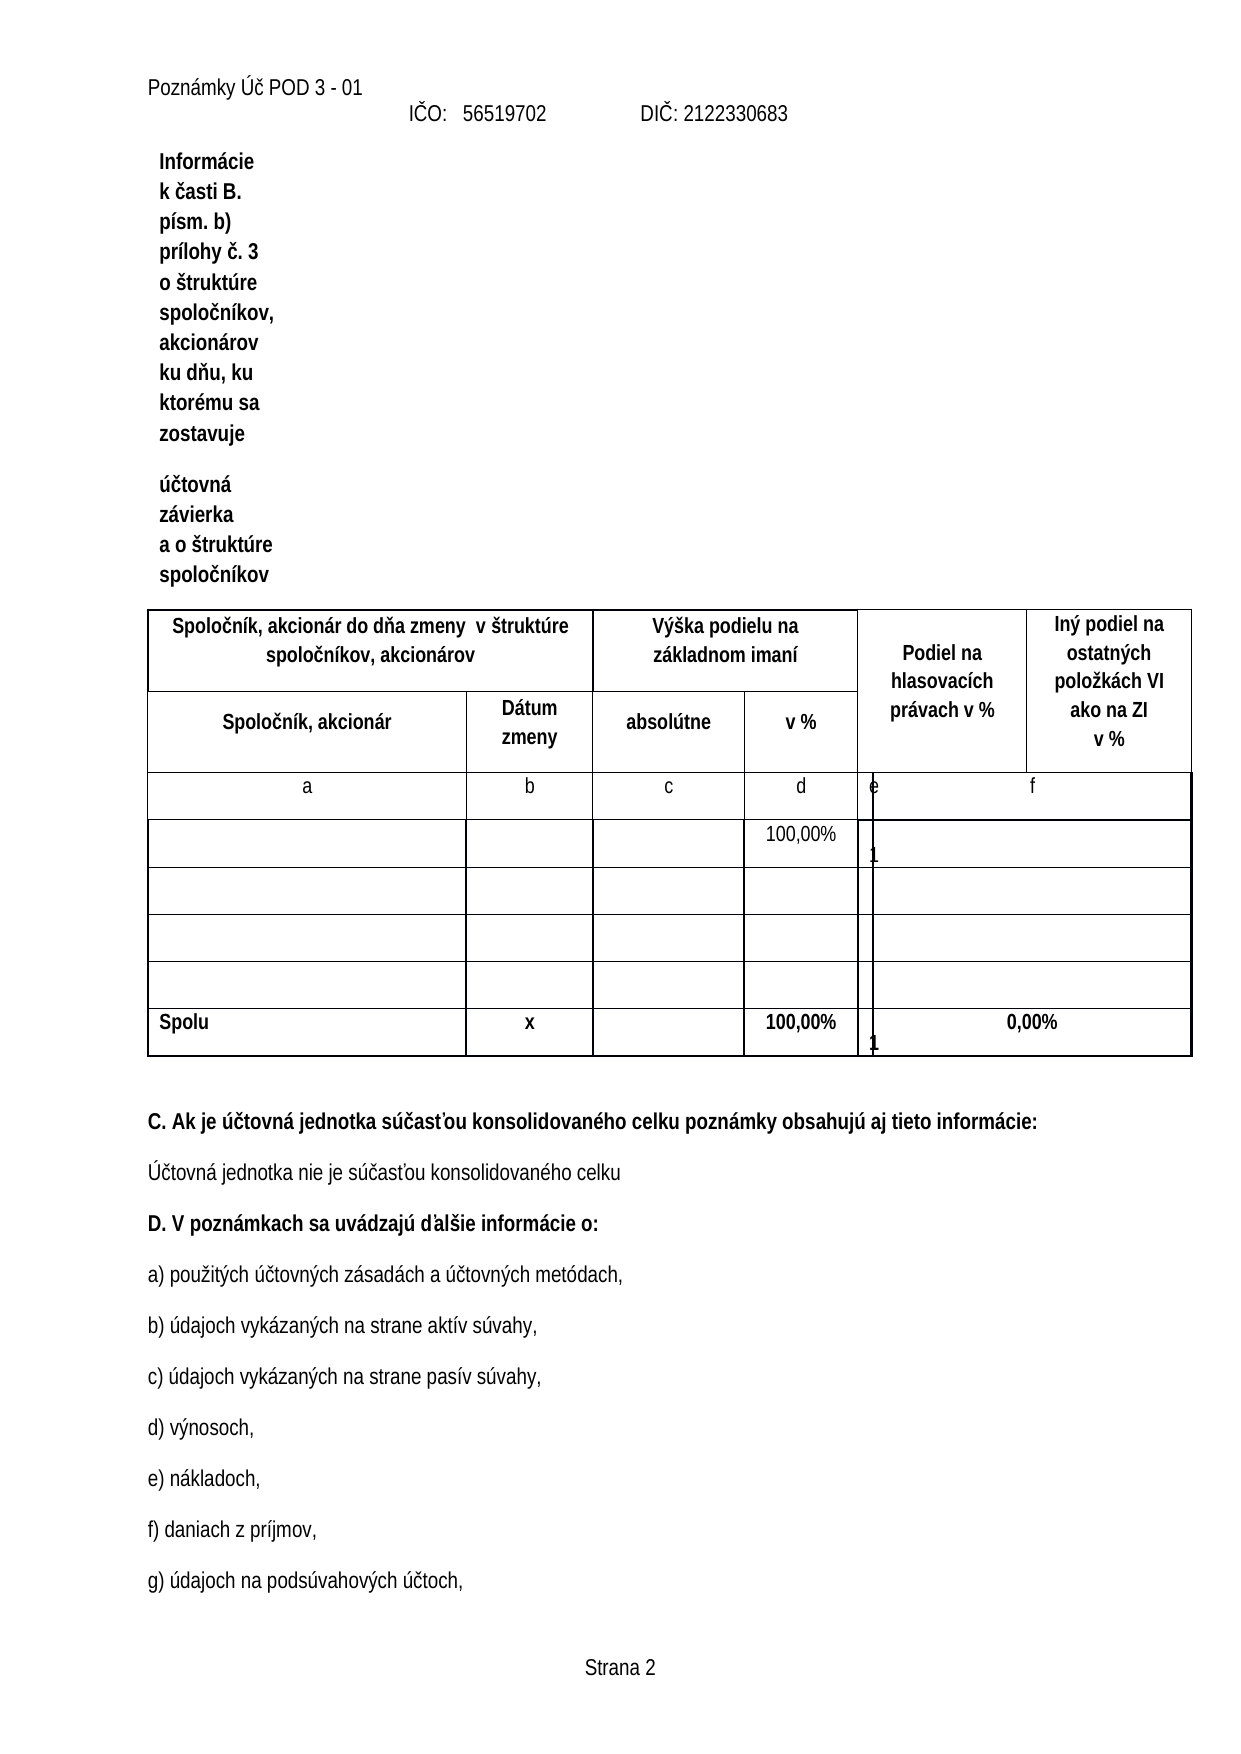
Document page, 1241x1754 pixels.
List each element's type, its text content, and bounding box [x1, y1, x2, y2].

text c) údajoch vykázaných na strane pasív súvahy, [148, 1363, 1141, 1389]
table_cell [745, 868, 857, 914]
table_cell [1193, 914, 1240, 961]
table_cell 100,00% [859, 821, 872, 867]
table_cell [594, 1009, 743, 1055]
table_cell [467, 868, 592, 914]
table_cell [594, 962, 743, 1008]
table_cell [149, 915, 465, 961]
text e) nákladoch, [148, 1465, 1141, 1492]
table_cell 100,00% [745, 820, 857, 867]
table_cell [594, 915, 743, 961]
table_cell Výška podielu na základnom imaní [594, 611, 857, 691]
table_cell [467, 820, 592, 867]
table_cell 100,00% [859, 1009, 872, 1055]
table_cell Iný podiel na ostatných položkách VI ako na ZI v % [1027, 610, 1191, 772]
table_cell [745, 915, 857, 961]
text b) údajoch vykázaných na strane aktív súvahy, [148, 1312, 1141, 1338]
table_cell 0,00% [874, 1009, 1190, 1055]
table_cell [745, 962, 857, 1008]
table_cell [594, 868, 743, 914]
table_cell 100,00% [745, 1009, 857, 1055]
text Účtovná jednotka nie je súčasťou konsolidovaného celku [148, 1159, 1141, 1185]
text D. V poznámkach sa uvádzajú ďalšie informácie o: [148, 1210, 1141, 1236]
text a) použitých účtovných zásadách a účtovných metódach, [148, 1261, 1141, 1287]
table_cell [467, 915, 592, 961]
text C. Ak je účtovná jednotka súčasťou konsolidovaného celku poznámky obsahujú aj tieto informácie: [148, 1108, 1141, 1134]
text f) daniach z príjmov, [148, 1516, 1141, 1543]
table_cell b [467, 773, 592, 819]
table_cell [874, 821, 1190, 867]
table_cell [1193, 819, 1240, 867]
text d) výnosoch, [148, 1414, 1141, 1441]
table_cell Podiel na hlasovacích právach v % [858, 610, 1026, 772]
table_cell [594, 820, 743, 867]
table_header Informácie k časti B. písm. b) prílohy č. 3 o štruktúre spoločníkov, akcionárov ku dňu, ku ktorému sa zostavuje účtovná závierka a o štruktúre spoločníkov [148, 148, 293, 608]
table_cell [874, 868, 1190, 914]
table_cell [859, 915, 872, 961]
table_cell [859, 868, 872, 914]
table_cell [467, 962, 592, 1008]
table_cell [149, 962, 465, 1008]
table_cell x [467, 1009, 592, 1055]
table_cell [874, 915, 1190, 961]
table_cell [1192, 691, 1240, 772]
table_cell [859, 962, 872, 1008]
table_cell v % [745, 692, 857, 772]
table_cell f [874, 773, 1190, 819]
table_cell absolútne [593, 692, 744, 772]
table_cell [1193, 961, 1240, 1008]
table_cell [149, 868, 465, 914]
table_cell [1193, 1008, 1240, 1055]
table_cell a [148, 773, 466, 819]
text g) údajoch na podsúvahových účtoch, [148, 1567, 1141, 1594]
table_cell Spoločník, akcionár do dňa zmeny v štruktúre spoločníkov, akcionárov [149, 611, 592, 691]
table_cell [1193, 867, 1240, 914]
table_cell [1192, 609, 1240, 691]
table_cell [874, 962, 1190, 1008]
table_cell Spoločník, akcionár [148, 692, 466, 772]
table_cell e [858, 773, 872, 819]
table_cell d [745, 773, 857, 819]
table_cell Dátum zmeny [467, 692, 592, 772]
table_cell [149, 820, 465, 867]
table_cell [1193, 772, 1240, 819]
table_cell Spolu [149, 1009, 465, 1055]
table_cell c [593, 773, 744, 819]
